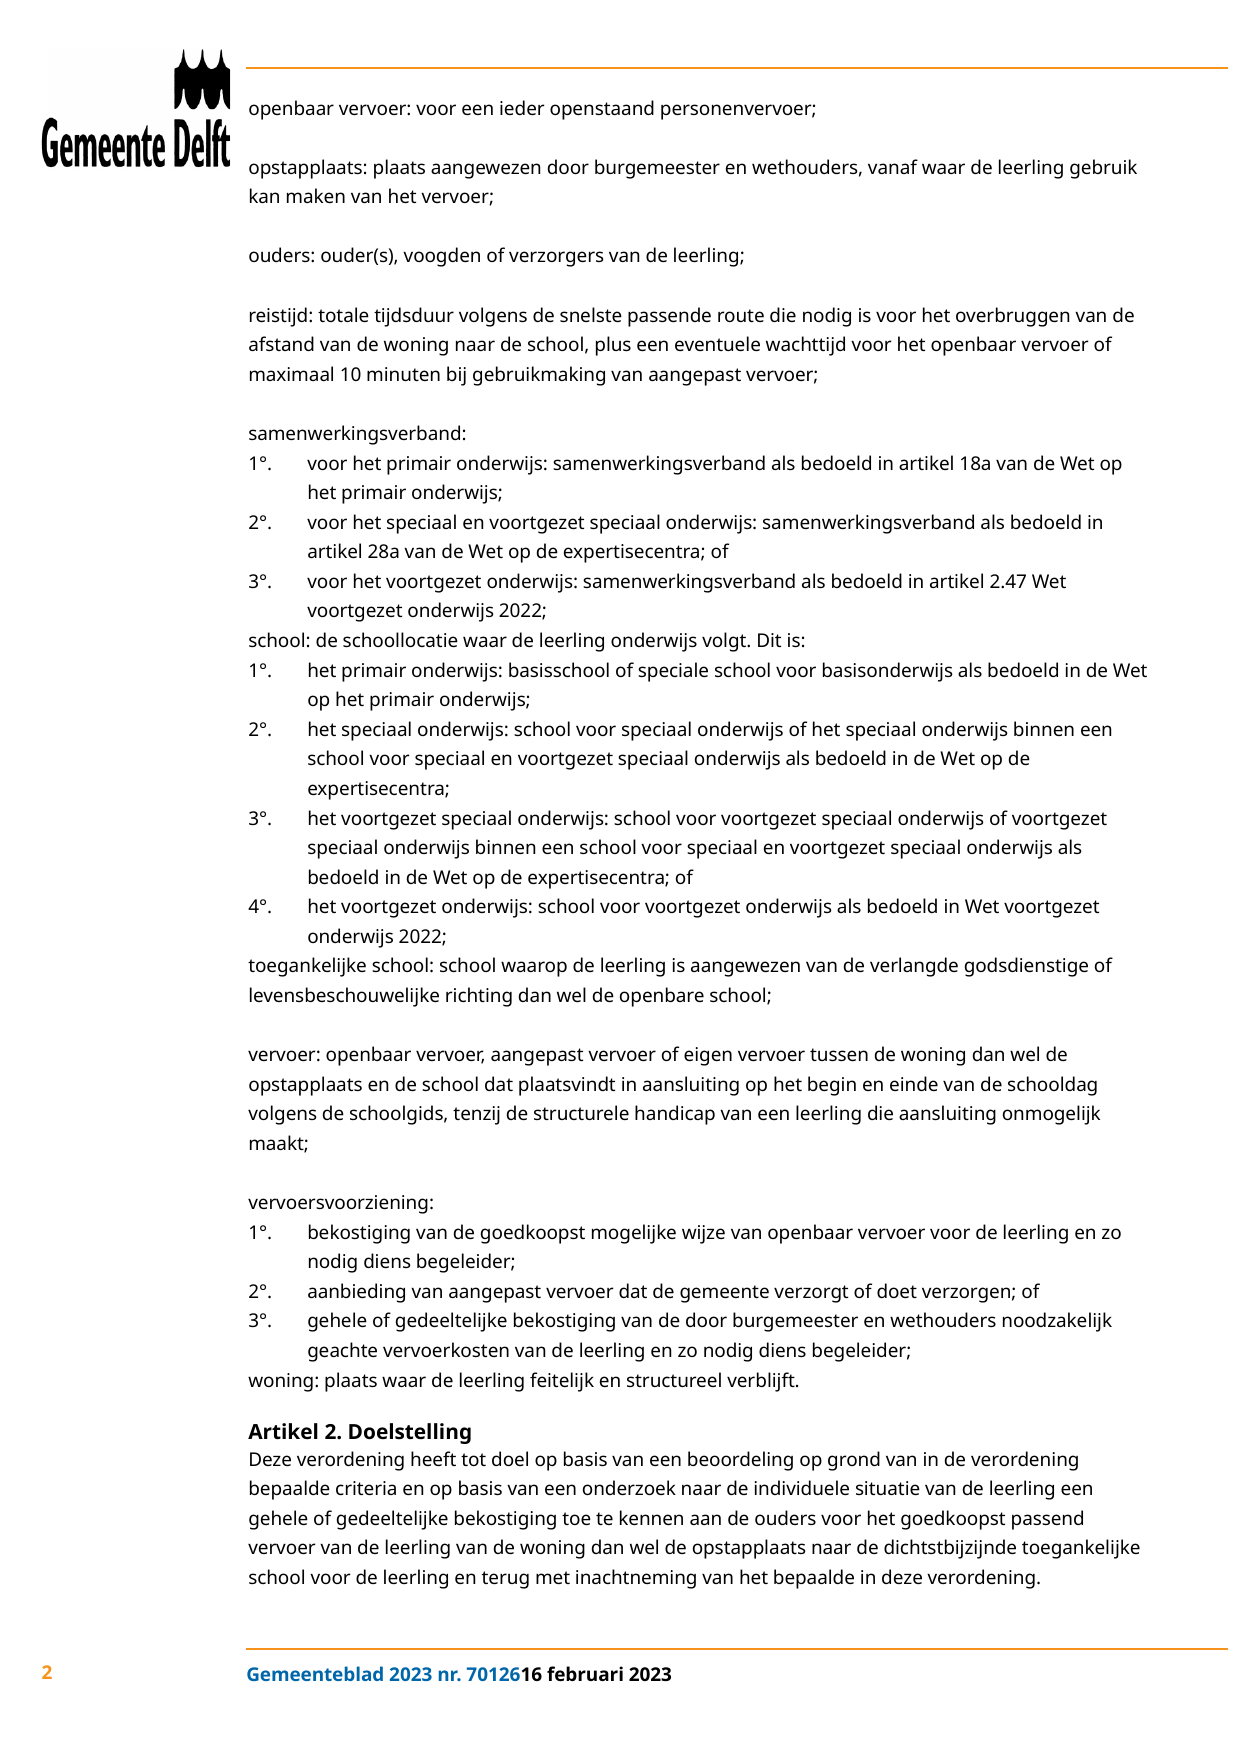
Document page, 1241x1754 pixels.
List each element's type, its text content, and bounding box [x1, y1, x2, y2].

list bekostiging van de goedkoopst mogelijke wijze van openbaar vervoer voor de leerling en zo nodig diens begeleider; [248, 1219, 1152, 1274]
list het speciaal onderwijs: school voor speciaal onderwijs of het speciaal onderwijs binnen een school voor speciaal en voortgezet speciaal onderwijs als bedoeld in de Wet op de expertisecentra; [248, 716, 1152, 801]
list aanbieding van aangepast vervoer dat de gemeente verzorgt of doet verzorgen; of [248, 1278, 1152, 1304]
text opstapplaats: plaats aangewezen door burgemeester en wethouders, vanaf waar de leerling gebruik kan maken van het vervoer; [248, 154, 1152, 209]
list gehele of gedeeltelijke bekostiging van de door burgemeester en wethouders noodzakelijk geachte vervoerkosten van de leerling en zo nodig diens begeleider; [248, 1308, 1152, 1363]
list voor het primair onderwijs: samenwerkingsverband als bedoeld in artikel 18a van de Wet op het primair onderwijs; [248, 450, 1152, 505]
text vervoer: openbaar vervoer, aangepast vervoer of eigen vervoer tussen de woning dan wel de opstapplaats en de school dat plaatsvindt in aansluiting op het begin en einde van de schooldag volgens de schoolgids, tenzij de structurele handicap van een leerling die aansluiting onmogelijk maakt; [248, 1041, 1152, 1156]
list voor het speciaal en voortgezet speciaal onderwijs: samenwerkingsverband als bedoeld in artikel 28a van de Wet op de expertisecentra; of [248, 509, 1152, 564]
list het primair onderwijs: basisschool of speciale school voor basisonderwijs als bedoeld in de Wet op het primair onderwijs; [248, 657, 1152, 712]
text Artikel 2. Doelstelling [248, 1417, 1152, 1446]
text samenwerkingsverband: [248, 420, 1152, 446]
picture [41, 47, 231, 172]
text Deze verordening heeft tot doel op basis van een beoordeling op grond van in de verordening bepaalde criteria en op basis van een onderzoek naar de individuele situatie van de leerling een gehele of gedeeltelijke bekostiging toe te kennen aan de ouders voor het goedkoopst passend vervoer van de leerling van de woning dan wel de opstapplaats naar de dichtstbijzijnde toegankelijke school voor de leerling en terug met inachtneming van het bepaalde in deze verordening. [248, 1446, 1152, 1590]
text reistijd: totale tijdsduur volgens de snelste passende route die nodig is voor het overbruggen van de afstand van de woning naar de school, plus een eventuele wachttijd voor het openbaar vervoer of maximaal 10 minuten bij gebruikmaking van aangepast vervoer; [248, 302, 1152, 387]
list het voortgezet onderwijs: school voor voortgezet onderwijs als bedoeld in Wet voortgezet onderwijs 2022; [248, 893, 1152, 949]
text woning: plaats waar de leerling feitelijk en structureel verblijft. [248, 1367, 1152, 1393]
list voor het voortgezet onderwijs: samenwerkingsverband als bedoeld in artikel 2.47 Wet voortgezet onderwijs 2022; [248, 568, 1152, 623]
text toegankelijke school: school waarop de leerling is aangewezen van de verlangde godsdienstige of levensbeschouwelijke richting dan wel de openbare school; [248, 953, 1152, 1008]
text vervoersvoorziening: [248, 1189, 1152, 1215]
list het voortgezet speciaal onderwijs: school voor voortgezet speciaal onderwijs of voortgezet speciaal onderwijs binnen een school voor speciaal en voortgezet speciaal onderwijs als bedoeld in de Wet op de expertisecentra; of [248, 805, 1152, 890]
text openbaar vervoer: voor een ieder openstaand personenvervoer; [248, 95, 1152, 121]
text ouders: ouder(s), voogden of verzorgers van de leerling; [248, 243, 1152, 268]
text school: de schoollocatie waar de leerling onderwijs volgt. Dit is: [248, 627, 1152, 653]
